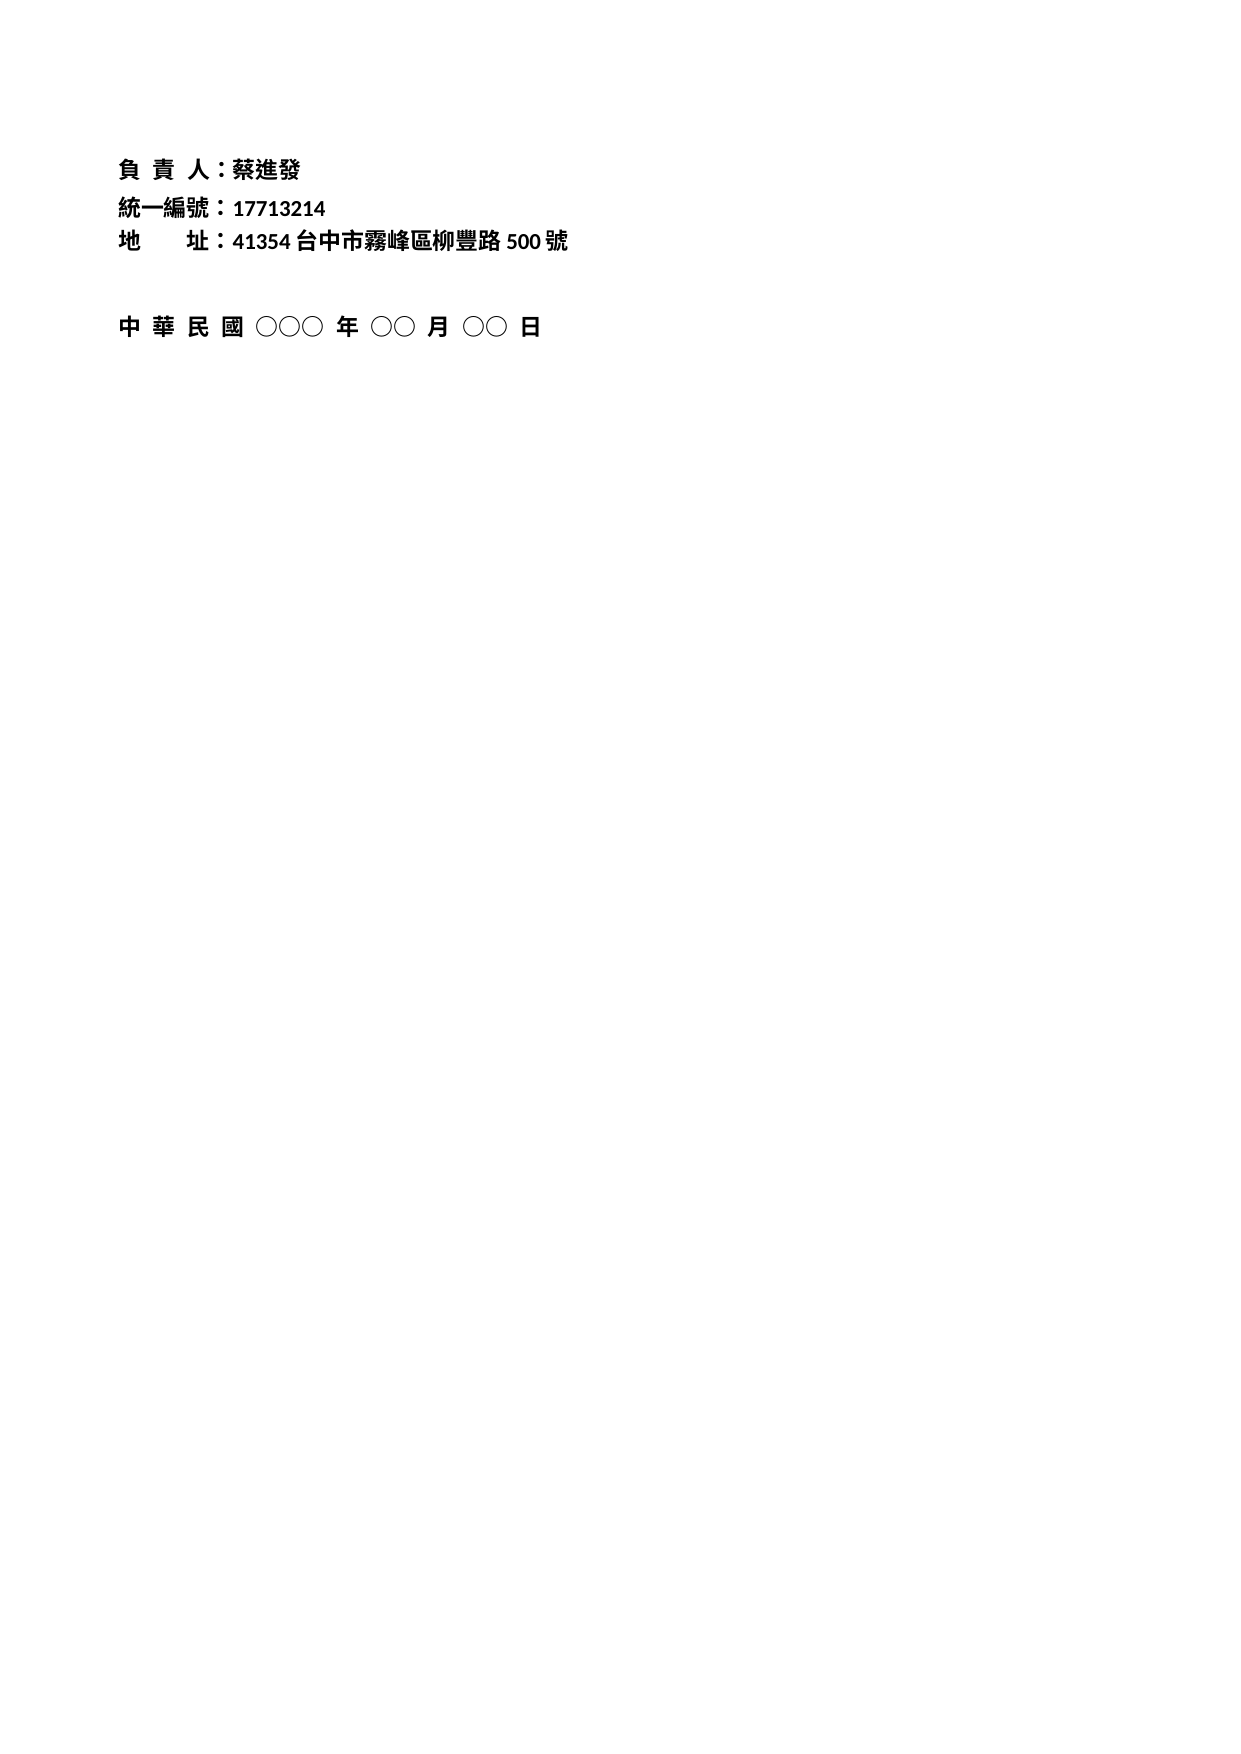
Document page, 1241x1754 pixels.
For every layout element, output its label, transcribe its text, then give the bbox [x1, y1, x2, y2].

text 統一編號：17713214 [118, 189, 1197, 223]
text 負 責 人：蔡進發 [118, 127, 1022, 189]
text 中 華 民 國 ○○○ 年 ○○ 月 ○○ 日 [118, 284, 1122, 346]
text 地 址：41354台中市霧峰區柳豐路500號 [118, 223, 1197, 256]
